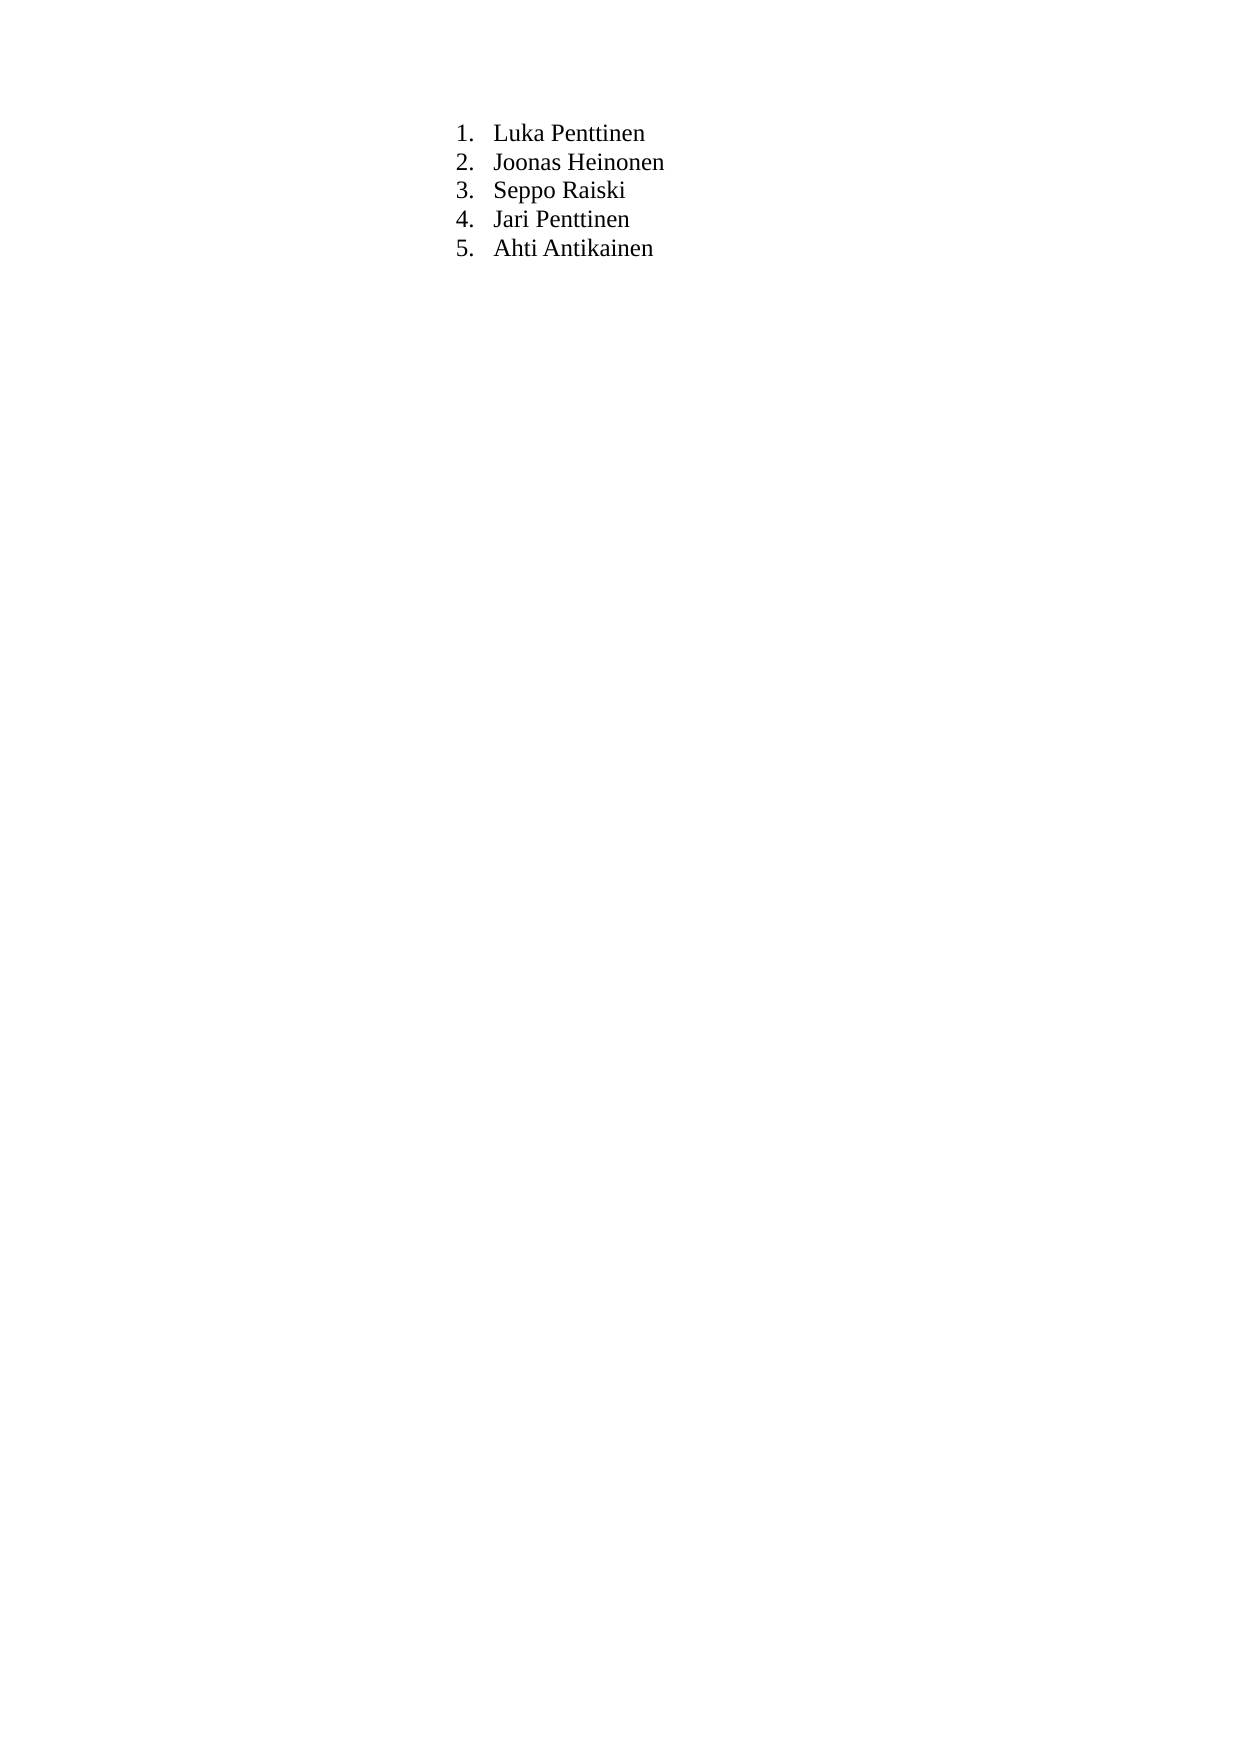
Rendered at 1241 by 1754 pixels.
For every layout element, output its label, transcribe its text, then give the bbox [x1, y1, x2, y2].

list Ahti Antikainen [456, 233, 1122, 262]
list Jari Penttinen [456, 204, 1122, 233]
list Joonas Heinonen [456, 147, 1122, 176]
list Seppo Raiski [456, 176, 1122, 204]
list Luka Penttinen [456, 118, 1122, 147]
